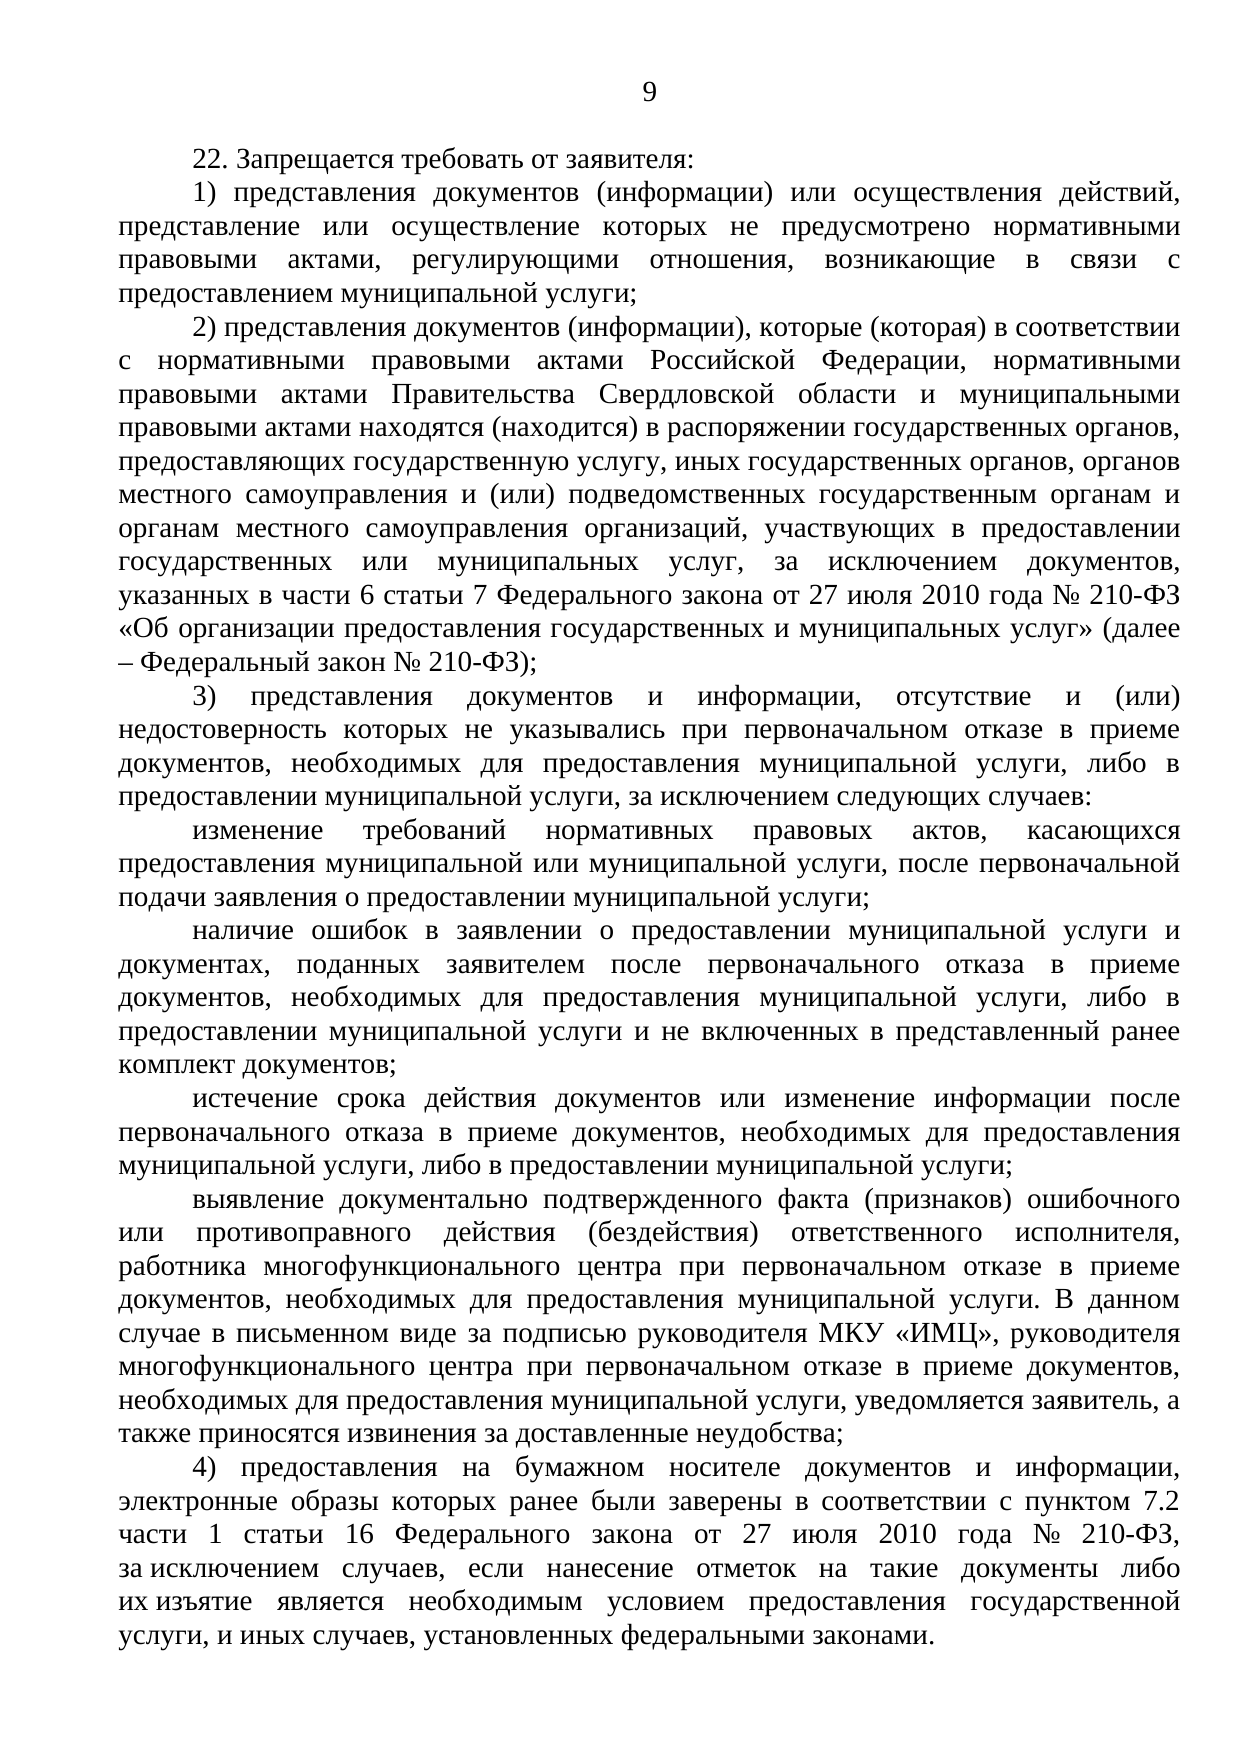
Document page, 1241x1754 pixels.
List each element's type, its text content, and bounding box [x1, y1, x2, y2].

text изменение требований нормативных правовых актов, касающихся предоставления муниципальной или муниципальной услуги, после первоначальной подачи заявления о предоставлении муниципальной услуги; [118, 812, 1181, 912]
text 1) представления документов (информации) или осуществления действий, представление или осуществление которых не предусмотрено нормативными правовыми актами, регулирующими отношения, возникающие в связи с предоставлением муниципальной услуги; [118, 174, 1181, 309]
text 2) представления документов (информации), которые (которая) в соответствии с нормативными правовыми актами Российской Федерации, нормативными правовыми актами Правительства Свердловской области и муниципальными правовыми актами находятся (находится) в распоряжении государственных органов, предоставляющих государственную услугу, иных государственных органов, органов местного самоуправления и (или) подведомственных государственным органам и органам местного самоуправления организаций, участвующих в предоставлении государственных или муниципальных услуг, за исключением документов, указанных в части 6 статьи 7 Федерального закона от 27 июля 2010 года № 210-ФЗ «Об организации предоставления государственных и муниципальных услуг» (далее – Федеральный закон № 210-ФЗ); [118, 309, 1181, 678]
text выявление документально подтвержденного факта (признаков) ошибочного или противоправного действия (бездействия) ответственного исполнителя, работника многофункционального центра при первоначальном отказе в приеме документов, необходимых для предоставления муниципальной услуги. В данном случае в письменном виде за подписью руководителя МКУ «ИМЦ», руководителя многофункционального центра при первоначальном отказе в приеме документов, необходимых для предоставления муниципальной услуги, уведомляется заявитель, а также приносятся извинения за доставленные неудобства; [118, 1181, 1181, 1449]
text 22. Запрещается требовать от заявителя: [118, 141, 1181, 174]
text 4) предоставления на бумажном носителе документов и информации, электронные образы которых ранее были заверены в соответствии с пунктом 7.2 части 1 статьи 16 Федерального закона от 27 июля 2010 года № 210-ФЗ, за исключением случаев, если нанесение отметок на такие документы либо их изъятие является необходимым условием предоставления государственной услуги, и иных случаев, установленных федеральными законами. [118, 1449, 1181, 1650]
text истечение срока действия документов или изменение информации после первоначального отказа в приеме документов, необходимых для предоставления муниципальной услуги, либо в предоставлении муниципальной услуги; [118, 1080, 1181, 1181]
text наличие ошибок в заявлении о предоставлении муниципальной услуги и документах, поданных заявителем после первоначального отказа в приеме документов, необходимых для предоставления муниципальной услуги, либо в предоставлении муниципальной услуги и не включенных в представленный ранее комплект документов; [118, 912, 1181, 1080]
text 3) представления документов и информации, отсутствие и (или) недостоверность которых не указывались при первоначальном отказе в приеме документов, необходимых для предоставления муниципальной услуги, либо в предоставлении муниципальной услуги, за исключением следующих случаев: [118, 678, 1181, 812]
